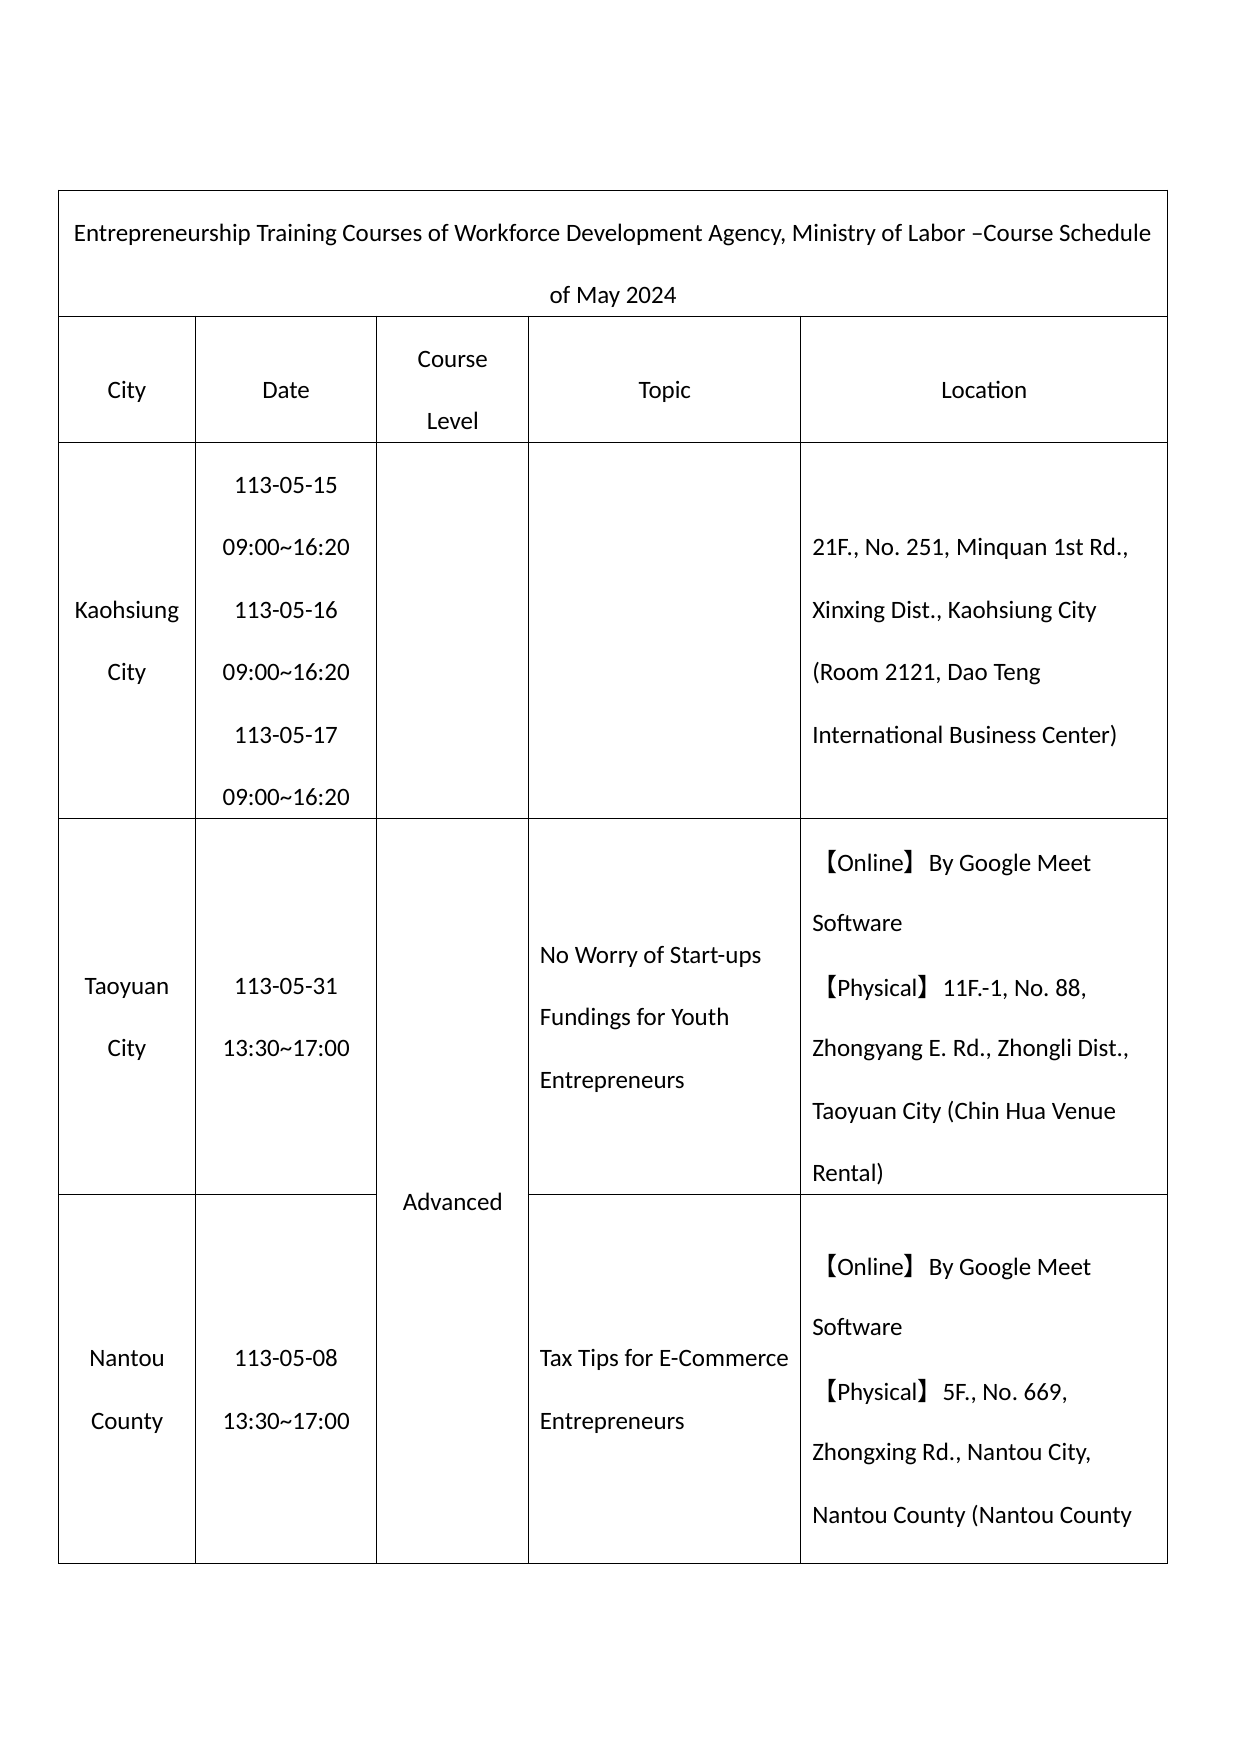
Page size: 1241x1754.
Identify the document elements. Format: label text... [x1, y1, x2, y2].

table_cell Nantou County [59, 1195, 195, 1563]
table_cell City [59, 317, 195, 442]
table_cell 113-05-08 13:30~17:00 [196, 1195, 376, 1563]
table_cell 【Online】By Google Meet Software 【Physical】5F., No. 669, Zhongxing Rd., Nantou City, Nantou County (Nantou County [801, 1195, 1167, 1563]
table_cell Taoyuan City [59, 819, 195, 1194]
table_cell Course Level [377, 317, 528, 442]
table_cell Kaohsiung City [59, 443, 195, 818]
table_cell [529, 443, 800, 818]
table_header Entrepreneurship Training Courses of Workforce Development Agency, Ministry of Labor –Course Schedule of May 2024 [59, 191, 1167, 316]
table_cell Topic [529, 317, 800, 442]
table_cell 【Online】By Google Meet Software 【Physical】11F.-1, No. 88, Zhongyang E. Rd., Zhongli Dist., Taoyuan City (Chin Hua Venue Rental) [801, 819, 1167, 1194]
table_cell No Worry of Start-ups Fundings for Youth Entrepreneurs [529, 819, 800, 1194]
table_cell 113-05-15 09:00~16:20 113-05-16 09:00~16:20 113-05-17 09:00~16:20 [196, 443, 376, 818]
table_cell Location [801, 317, 1167, 442]
table_cell Tax Tips for E-Commerce Entrepreneurs [529, 1195, 800, 1563]
table_cell Advanced [377, 819, 528, 1563]
table_cell Date [196, 317, 376, 442]
table_cell 21F., No. 251, Minquan 1st Rd., Xinxing Dist., Kaohsiung City (Room 2121, Dao Teng International Business Center) [801, 443, 1167, 818]
table_cell [377, 443, 528, 818]
table_cell 113-05-31 13:30~17:00 [196, 819, 376, 1194]
